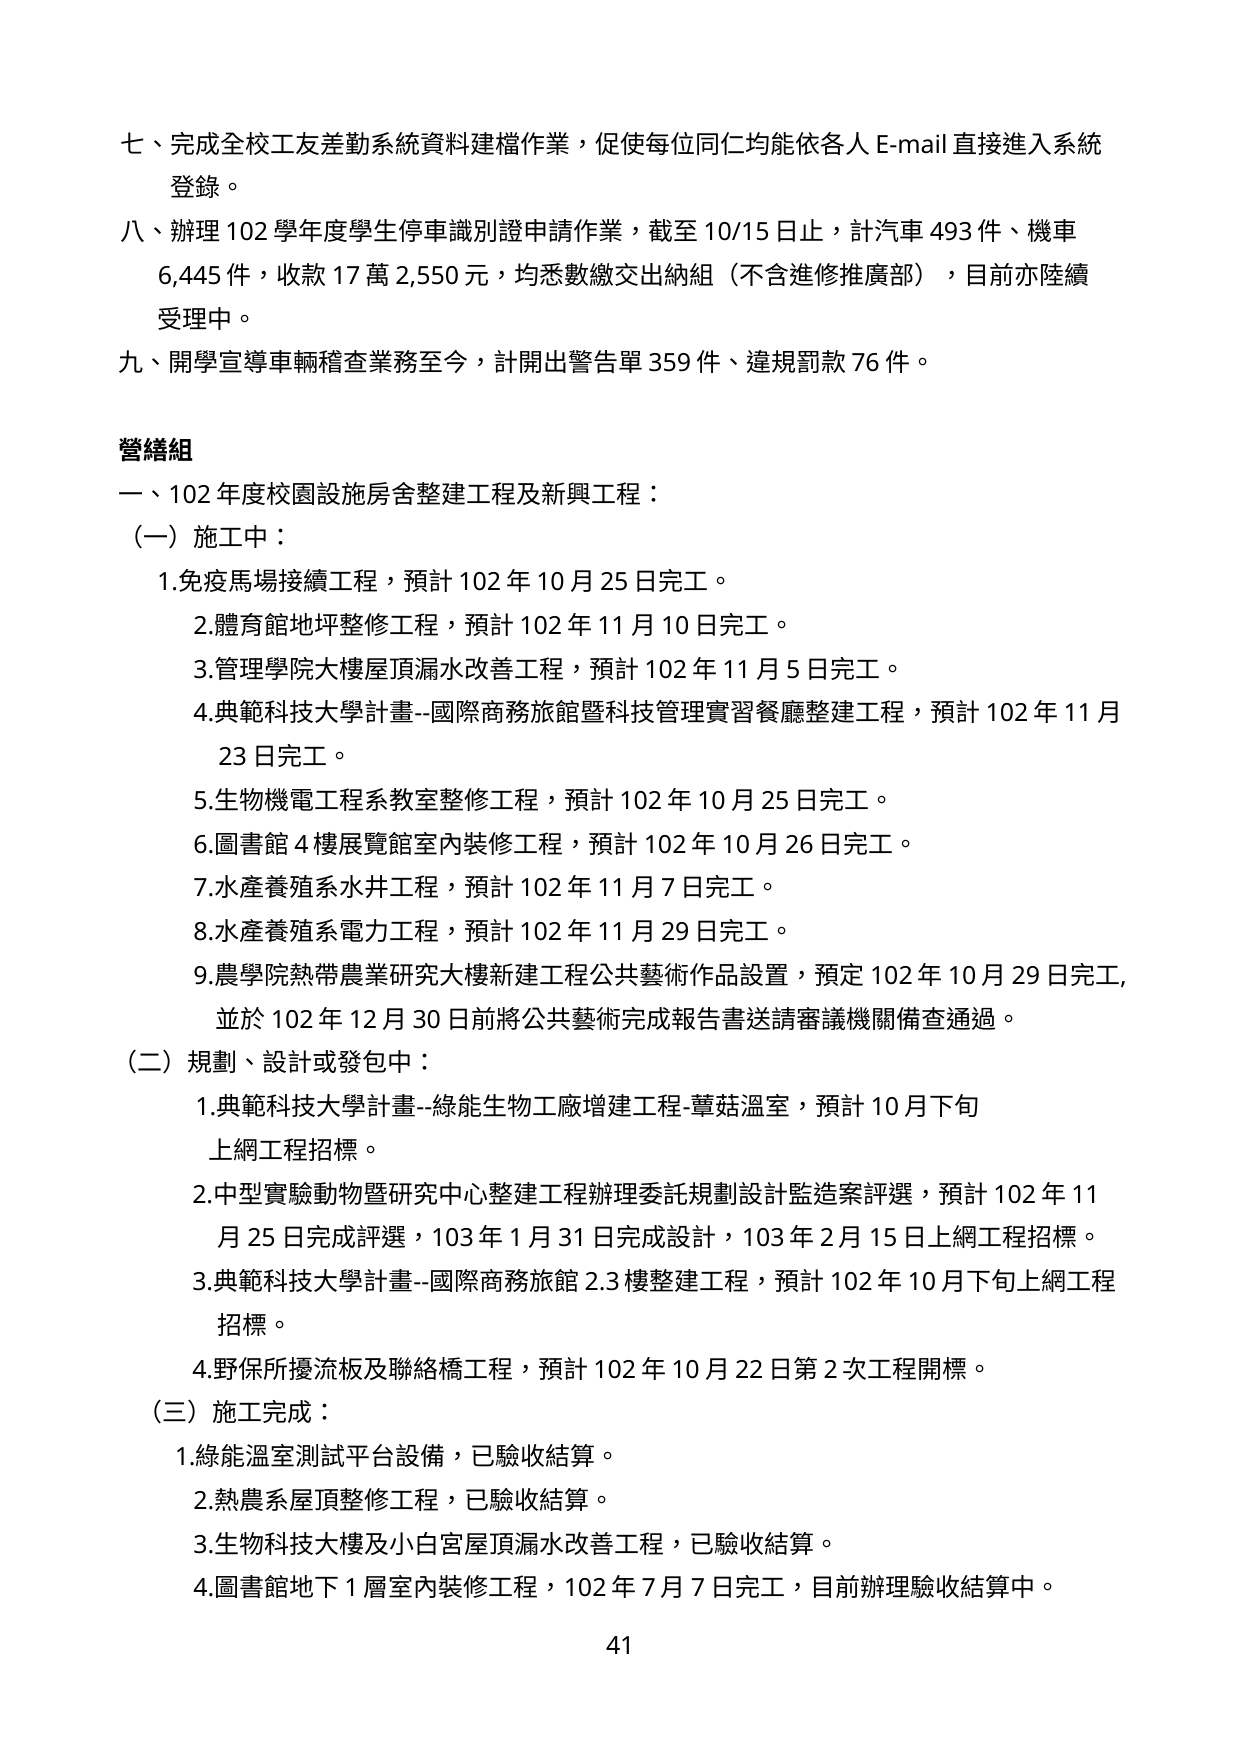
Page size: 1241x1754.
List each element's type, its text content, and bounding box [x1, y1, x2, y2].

text 8.水產養殖系電力工程，預計102年11月29日完工。 [193, 906, 1122, 949]
text 3.生物科技大樓及小白宮屋頂漏水改善工程，已驗收結算。 [193, 1518, 1122, 1562]
text 八、辦理102學年度學生停車識別證申請作業，截至10/15日止，計汽車493件、機車6,445件，收款17萬2,550元，均悉數繳交出納組（不含進修推廣部），目前亦陸續受理中。 [120, 206, 1109, 337]
text 4.典範科技大學計畫--國際商務旅館暨科技管理實習餐廳整建工程，預計102年11月23日完工。 [193, 687, 1122, 774]
text 1.免疫馬場接續工程，預計102年10月25日完工。 [118, 556, 1122, 599]
text 九、開學宣導車輛稽查業務至今，計開出警告單359件、違規罰款76件。 [118, 337, 1109, 381]
text （一）施工中： [118, 512, 1122, 556]
text 4.野保所擾流板及聯絡橋工程，預計102年10月22日第2次工程開標。 [192, 1343, 1122, 1387]
text 2.體育館地坪整修工程，預計102年11月10日完工。 [193, 599, 1122, 643]
text （二）規劃、設計或發包中： [99, 1037, 1122, 1081]
text 營繕組 [118, 424, 1122, 468]
text 一、102年度校園設施房舍整建工程及新興工程： [118, 468, 1122, 512]
text 七、完成全校工友差勤系統資料建檔作業，促使每位同仁均能依各人E-mail直接進入系統登錄。 [120, 118, 1109, 206]
text 3.典範科技大學計畫--國際商務旅館2.3樓整建工程，預計102年10月下旬上網工程招標。 [192, 1256, 1122, 1343]
text 9.農學院熱帶農業研究大樓新建工程公共藝術作品設置，預定 102年10月29日完工,並於102年12月30日前將公共藝術完成報告書送請審議機關備查通過。 [193, 949, 1122, 1037]
text 6.圖書館4樓展覽館室內裝修工程，預計102年10月26日完工。 [193, 818, 1122, 862]
text 3.管理學院大樓屋頂漏水改善工程，預計102年11月5日完工。 [193, 643, 1122, 687]
text 5.生物機電工程系教室整修工程，預計102年10月25日完工。 [193, 774, 1122, 818]
text 1.典範科技大學計畫--綠能生物工廠增建工程-蕈菇溫室，預計10月下旬 [195, 1081, 1122, 1124]
text 4.圖書館地下1層室內裝修工程，102年7月7日完工，目前辦理驗收結算中。 [193, 1562, 1122, 1606]
text 上網工程招標。 [195, 1124, 1122, 1168]
text 7.水產養殖系水井工程，預計102年11月7日完工。 [193, 862, 1122, 906]
text 2.熱農系屋頂整修工程，已驗收結算。 [193, 1474, 1122, 1518]
text 2.中型實驗動物暨研究中心整建工程辦理委託規劃設計監造案評選，預計102年11月25日完成評選，103年1月31日完成設計，103年2月15日上網工程招標。 [192, 1168, 1122, 1256]
text 1.綠能溫室測試平台設備，已驗收結算。 [118, 1431, 1122, 1474]
text （三）施工完成： [137, 1387, 1122, 1431]
